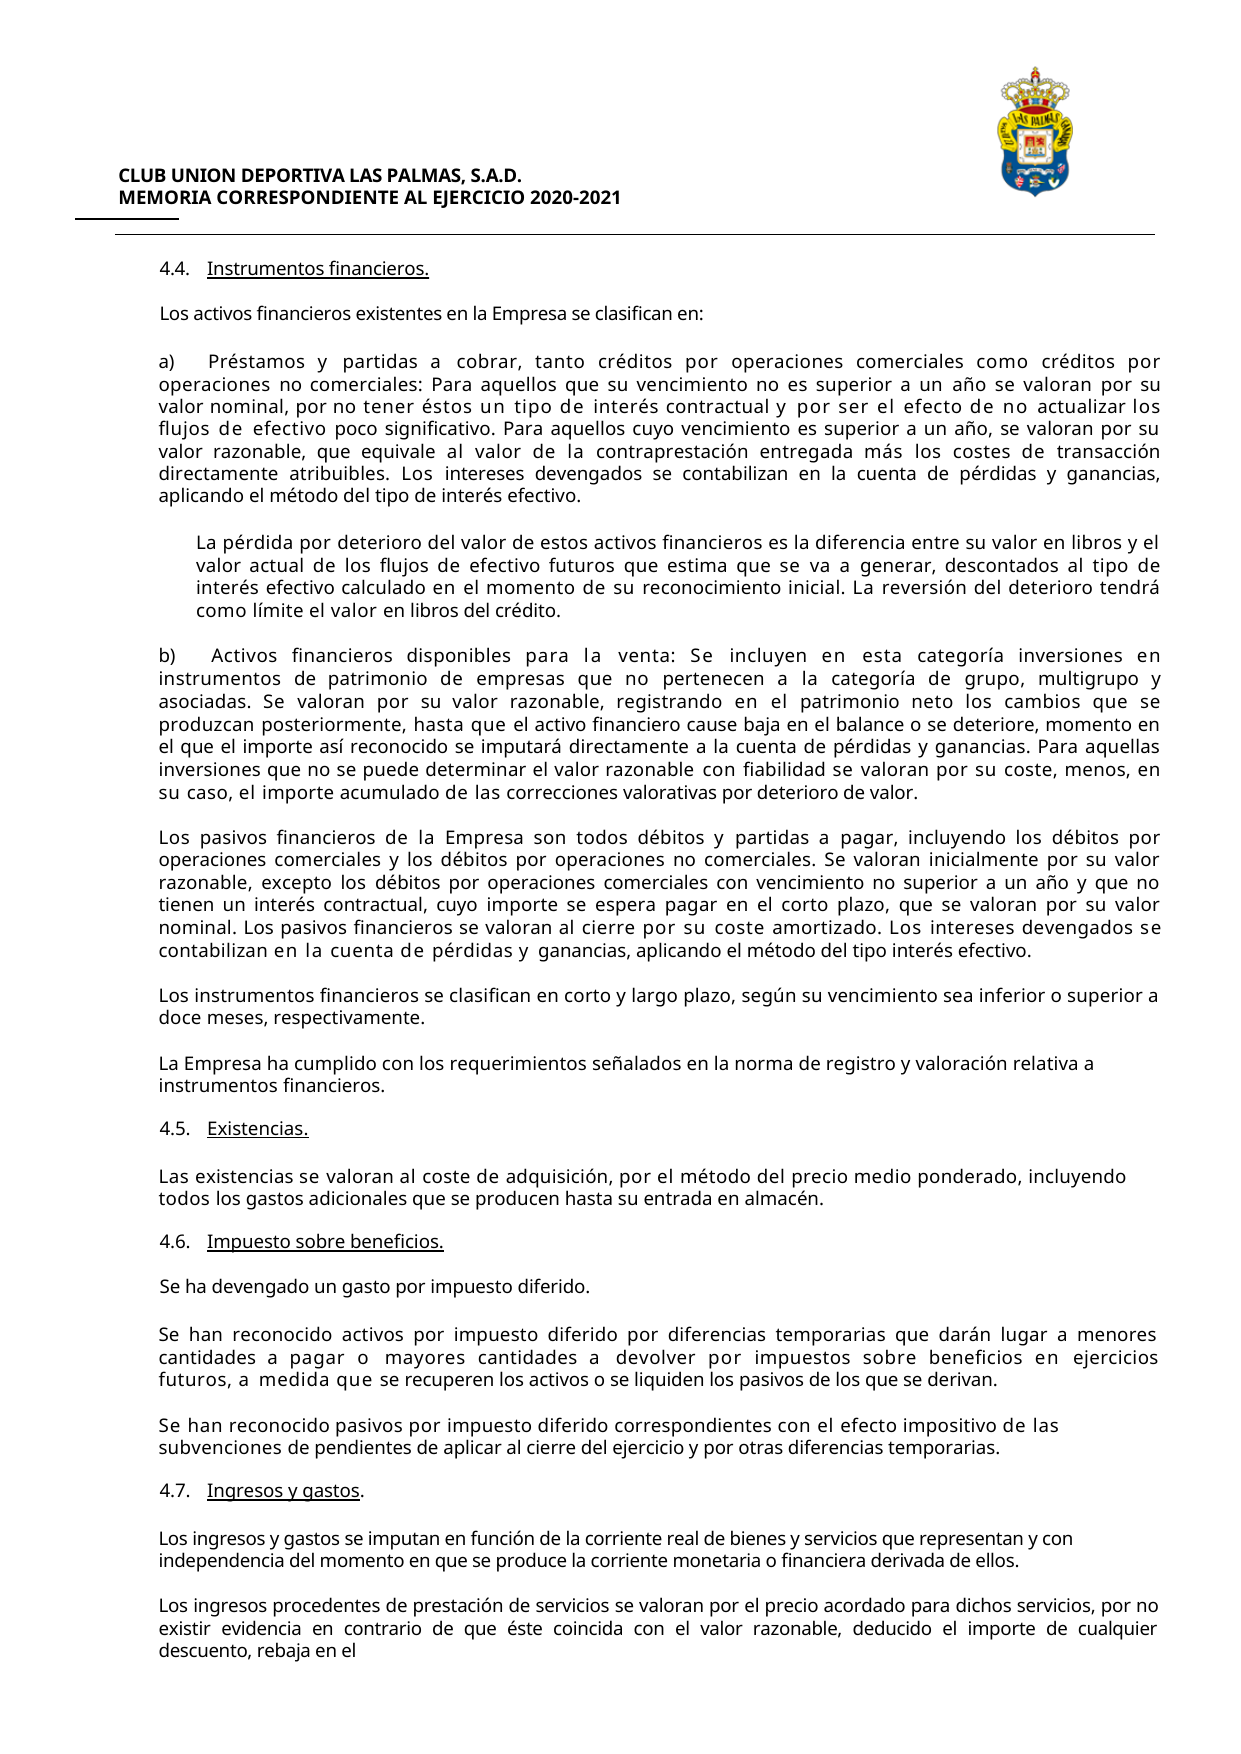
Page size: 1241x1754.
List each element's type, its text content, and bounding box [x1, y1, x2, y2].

text a) Préstamos y partidas a cobrar, tanto créditos por operaciones comerciales como créditos por operaciones no comerciales: Para aquellos que su vencimiento no es superior a un año se valoran por su valor nominal, por no tener éstos un tipo de interés contractual y por ser el efecto de no actualizar los flujos de efectivo poco significativo. Para aquellos cuyo vencimiento es superior a un año, se valoran por su valor razonable, que equivale al valor de la contraprestación entregada más los costes de transacción directamente atribuibles. Los intereses devengados se contabilizan en la cuenta de pérdidas y ganancias, aplicando el método del tipo de interés efectivo. [158, 351, 1161, 507]
text 4.6. Impuesto sobre beneficios. [159, 1233, 1165, 1252]
text b) Activos financieros disponibles para la venta: Se incluyen en esta categoría inversiones en instrumentos de patrimonio de empresas que no pertenecen a la categoría de grupo, multigrupo y asociadas. Se valoran por su valor razonable, registrando en el patrimonio neto los cambios que se produzcan posteriormente, hasta que el activo financiero cause baja en el balance o se deteriore, momento en el que el importe así reconocido se imputará directamente a la cuenta de pérdidas y ganancias. Para aquellas inversiones que no se puede determinar el valor razonable con fiabilidad se valoran por su coste, menos, en su caso, el importe acumulado de las correcciones valorativas por deterioro de valor. [158, 645, 1161, 804]
text Se han reconocido activos por impuesto diferido por diferencias temporarias que darán lugar a menores cantidades a pagar o mayores cantidades a devolver por impuestos sobre beneficios en ejercicios futuros, a medida que se recuperen los activos o se liquiden los pasivos de los que se derivan. [158, 1324, 1159, 1391]
text Los instrumentos financieros se clasifican en corto y largo plazo, según su vencimiento sea inferior o superior a doce meses, respectivamente. [158, 984, 1161, 1029]
text La pérdida por deterioro del valor de estos activos financieros es la diferencia entre su valor en libros y el valor actual de los flujos de efectivo futuros que estima que se va a generar, descontados al tipo de interés efectivo calculado en el momento de su reconocimiento inicial. La reversión del deterioro tendrá como límite el valor en libros del crédito. [196, 532, 1161, 622]
text Los activos financieros existentes en la Empresa se clasifican en: [159, 306, 1165, 324]
text 4.4. Instrumentos financieros. [159, 261, 1165, 280]
text Los pasivos financieros de la Empresa son todos débitos y partidas a pagar, incluyendo los débitos por operaciones comerciales y los débitos por operaciones no comerciales. Se valoran inicialmente por su valor razonable, excepto los débitos por operaciones comerciales con vencimiento no superior a un año y que no tienen un interés contractual, cuyo importe se espera pagar en el corto plazo, que se valoran por su valor nominal. Los pasivos financieros se valoran al cierre por su coste amortizado. Los intereses devengados se contabilizan en la cuenta de pérdidas y ganancias, aplicando el método del tipo interés efectivo. [158, 826, 1161, 962]
text 4.7. Ingresos y gastos. [159, 1482, 1165, 1501]
text [1063, 167, 1165, 186]
text CLUB UNION DEPORTIVA LAS PALMAS, S.A.D. [118, 167, 1007, 186]
text Los ingresos y gastos se imputan en función de la corriente real de bienes y servicios que representan y con independencia del momento en que se produce la corriente monetaria o financiera derivada de ellos. [158, 1527, 1159, 1572]
text La Empresa ha cumplido con los requerimientos señalados en la norma de registro y valoración relativa a instrumentos financieros. [158, 1052, 1161, 1097]
text Las existencias se valoran al coste de adquisición, por el método del precio medio ponderado, incluyendo todos los gastos adicionales que se producen hasta su entrada en almacén. [158, 1165, 1161, 1210]
text MEMORIA CORRESPONDIENTE AL EJERCICIO 2020-2021 [118, 190, 1165, 208]
text Los ingresos procedentes de prestación de servicios se valoran por el precio acordado para dichos servicios, por no existir evidencia en contrario de que éste coincida con el valor razonable, deducido el importe de cualquier descuento, rebaja en el [158, 1595, 1159, 1662]
text Se han reconocido pasivos por impuesto diferido correspondientes con el efecto impositivo de las subvenciones de pendientes de aplicar al cierre del ejercicio y por otras diferencias temporarias. [158, 1414, 1159, 1459]
text Se ha devengado un gasto por impuesto diferido. [159, 1278, 1165, 1297]
text 4.5. Existencias. [159, 1120, 1165, 1139]
